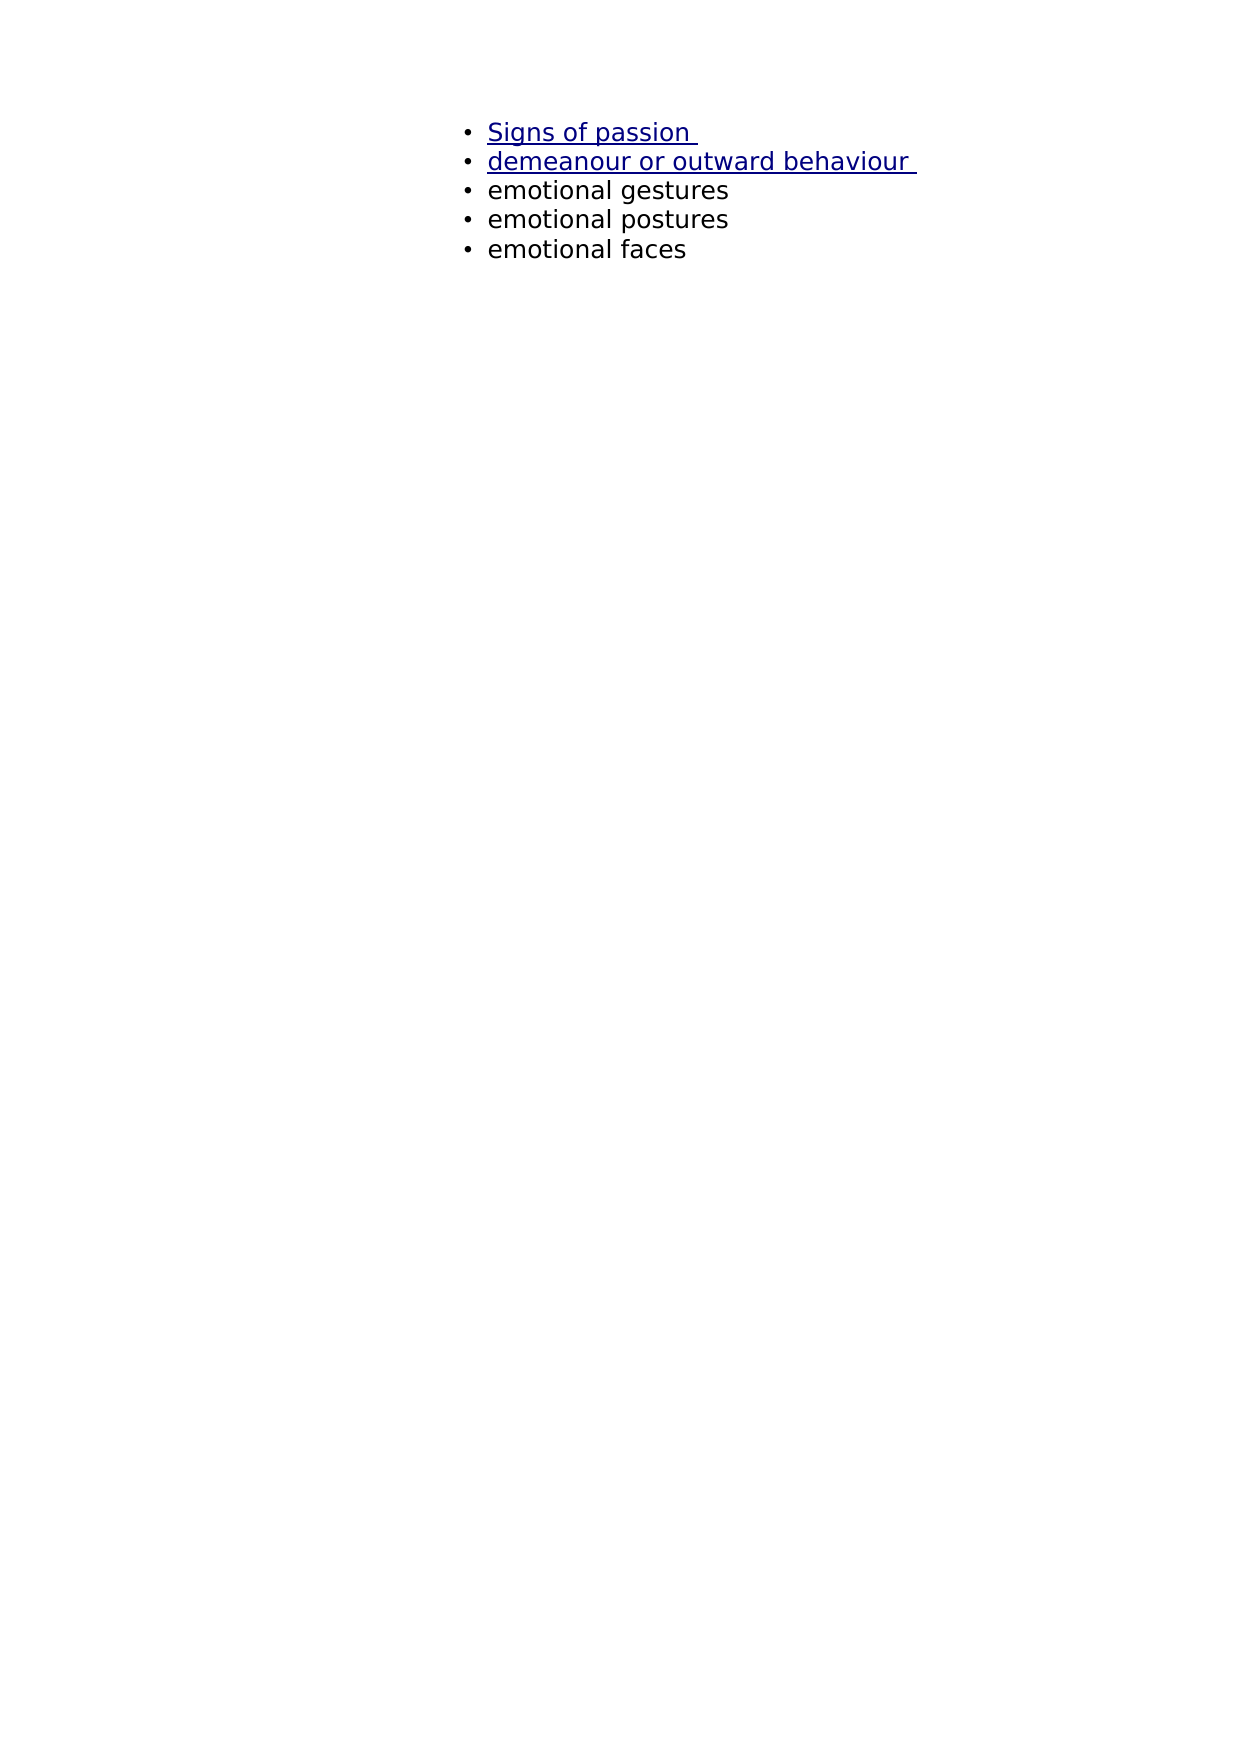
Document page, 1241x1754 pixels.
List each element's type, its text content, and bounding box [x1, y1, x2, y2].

list emotional postures [472, 206, 1122, 235]
list Signs of passion [472, 118, 1122, 147]
list emotional faces [472, 235, 1122, 264]
list demeanour or outward behaviour [472, 147, 1122, 176]
list emotional gestures [472, 176, 1122, 206]
